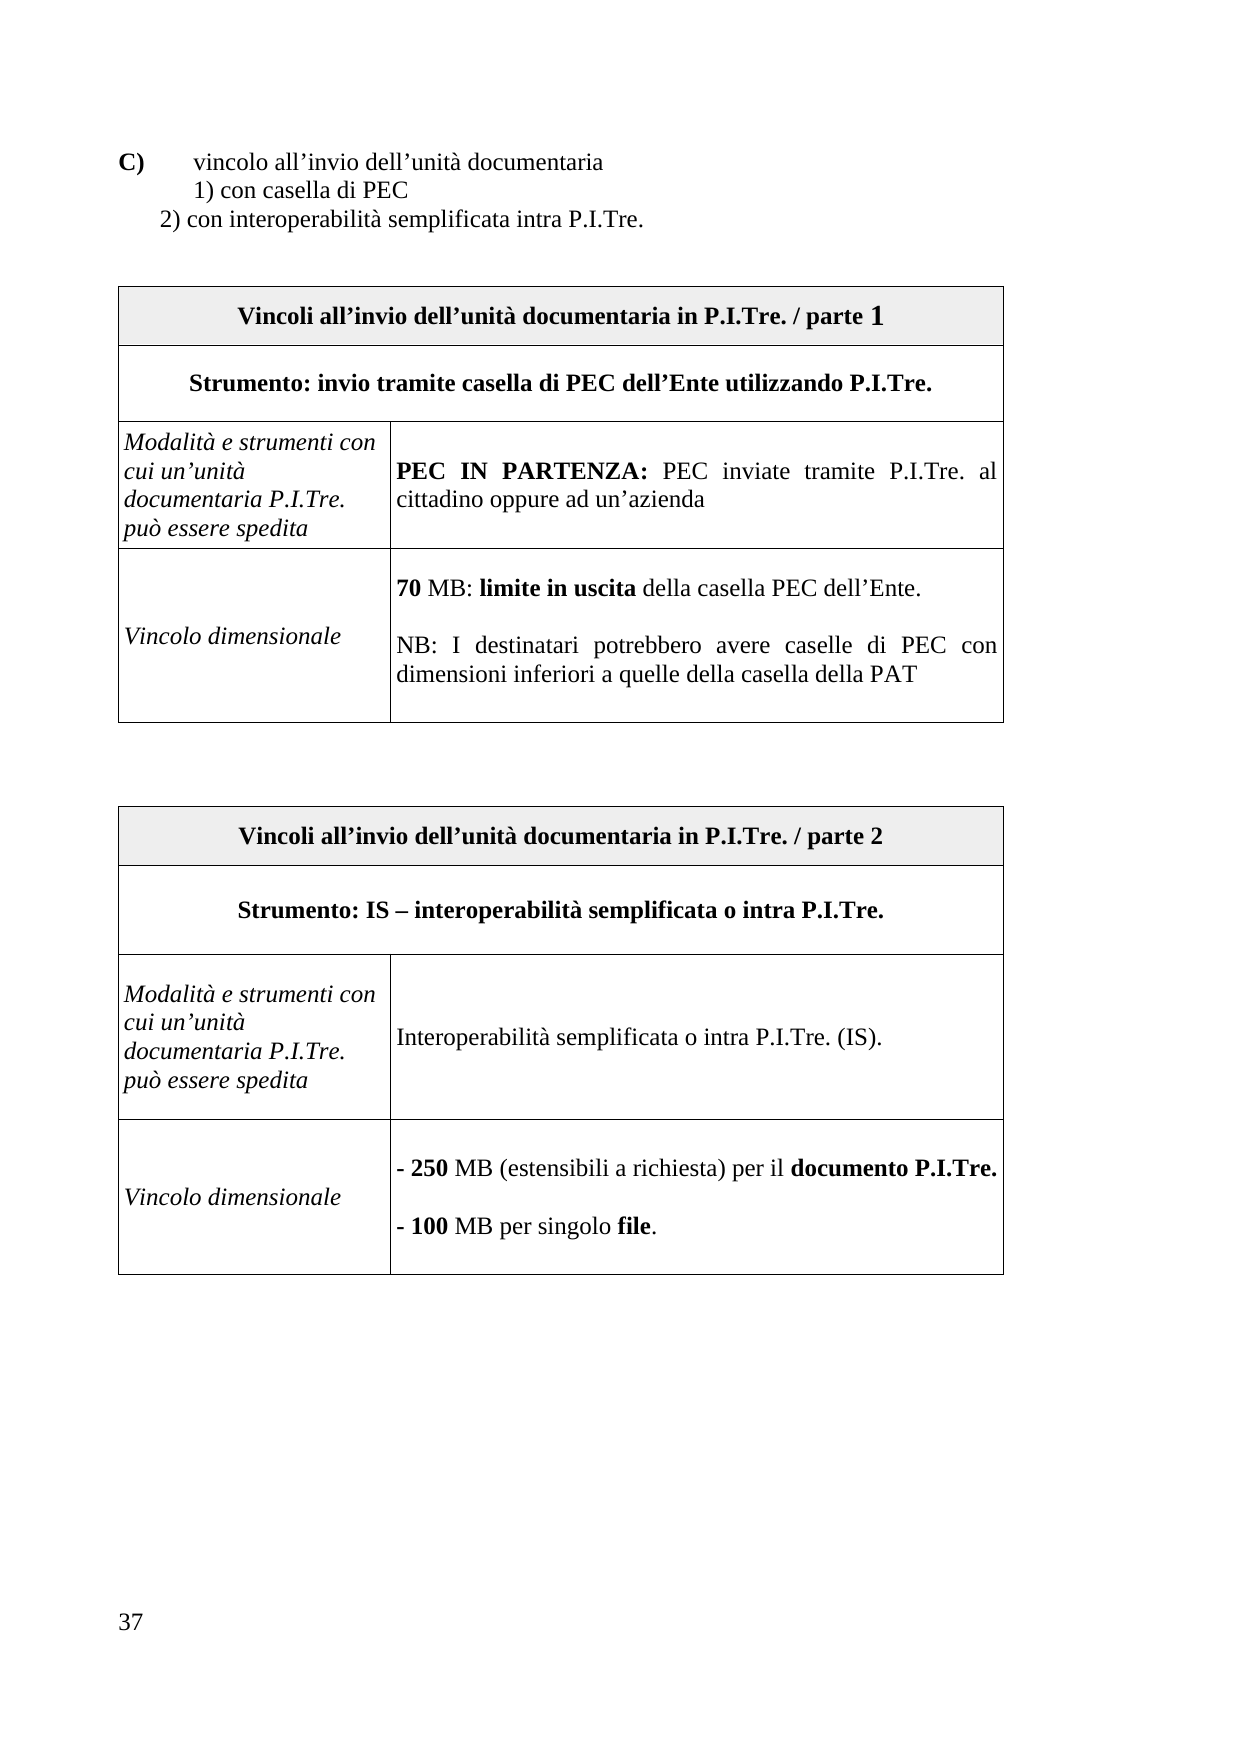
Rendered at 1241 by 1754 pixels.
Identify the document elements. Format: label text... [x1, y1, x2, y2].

text C) vincolo all’invio dell’unità documentaria [118, 147, 1122, 176]
text 1) con casella di PEC [118, 176, 1122, 204]
text 2) con interoperabilità semplificata intra P.I.Tre. [118, 204, 1122, 233]
table_cell Vincolo dimensionale [119, 549, 390, 722]
table_cell 70 MB: limite in uscita della casella PEC dell’Ente. NB: I destinatari potrebbero avere caselle di PEC con dimensioni inferiori a quelle della casella della PAT [391, 549, 1003, 722]
table_cell Strumento: IS – interoperabilità semplificata o intra P.I.Tre. [119, 866, 1003, 953]
table_cell Modalità e strumenti con cui un’unità documentaria P.I.Tre. può essere spedita [119, 422, 390, 548]
table_cell Strumento: invio tramite casella di PEC dell’Ente utilizzando P.I.Tre. [119, 346, 1003, 421]
table_cell Vincolo dimensionale [119, 1120, 390, 1274]
table_cell PEC IN PARTENZA: PEC inviate tramite P.I.Tre. al cittadino oppure ad un’azienda [391, 422, 1003, 548]
table_header Vincoli all’invio dell’unità documentaria in P.I.Tre. / parte 1 [119, 287, 1003, 344]
table_header Vincoli all’invio dell’unità documentaria in P.I.Tre. / parte 2 [119, 807, 1003, 865]
table_cell Modalità e strumenti con cui un’unità documentaria P.I.Tre. può essere spedita [119, 955, 390, 1119]
table_cell - 250 MB (estensibili a richiesta) per il documento P.I.Tre. - 100 MB per singolo file. [391, 1120, 1003, 1274]
table_cell Interoperabilità semplificata o intra P.I.Tre. (IS). [391, 955, 1003, 1119]
